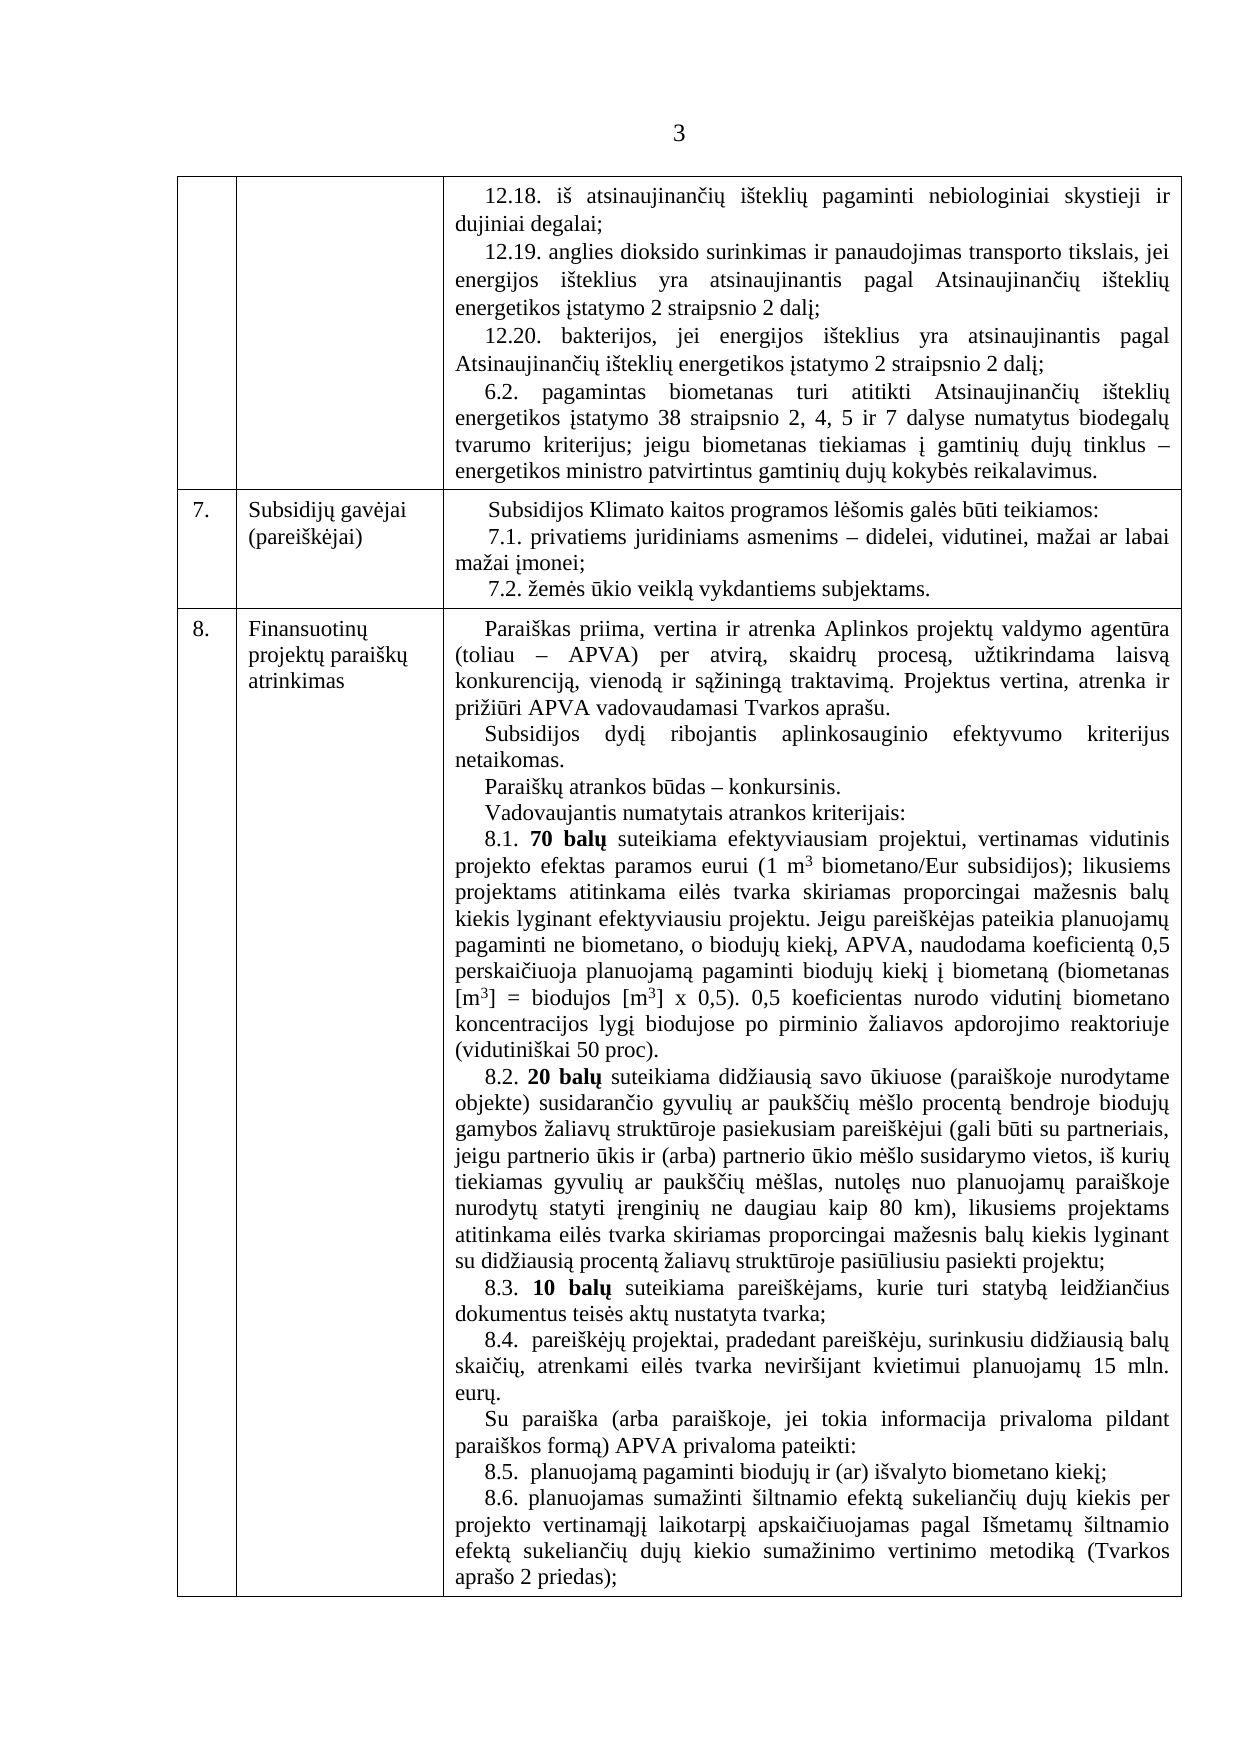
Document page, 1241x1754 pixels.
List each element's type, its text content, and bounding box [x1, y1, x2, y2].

table_cell Paraiškas priima, vertina ir atrenka Aplinkos projektų valdymo agentūra (toliau – APVA) per atvirą, skaidrų procesą, užtikrindama laisvą konkurenciją, vienodą ir sąžiningą traktavimą. Projektus vertina, atrenka ir prižiūri APVA vadovaudamasi Tvarkos aprašu. Subsidijos dydį ribojantis aplinkosauginio efektyvumo kriterijus netaikomas. Paraiškų atrankos būdas – konkursinis. Vadovaujantis numatytais atrankos kriterijais: 8.1. 70 balų suteikiama efektyviausiam projektui, vertinamas vidutinis projekto efektas paramos eurui (1 m3 biometano/Eur subsidijos); likusiems projektams atitinkama eilės tvarka skiriamas proporcingai mažesnis balų kiekis lyginant efektyviausiu projektu. Jeigu pareiškėjas pateikia planuojamų pagaminti ne biometano, o biodujų kiekį, APVA, naudodama koeficientą 0,5 perskaičiuoja planuojamą pagaminti biodujų kiekį į biometaną (biometanas [m3] = biodujos [m3] x 0,5). 0,5 koeficientas nurodo vidutinį biometano koncentracijos lygį biodujose po pirminio žaliavos apdorojimo reaktoriuje (vidutiniškai 50 proc). 8.2. 20 balų suteikiama didžiausią savo ūkiuose (paraiškoje nurodytame objekte) susidarančio gyvulių ar paukščių mėšlo procentą bendroje biodujų gamybos žaliavų struktūroje pasiekusiam pareiškėjui (gali būti su partneriais, jeigu partnerio ūkis ir (arba) partnerio ūkio mėšlo susidarymo vietos, iš kurių tiekiamas gyvulių ar paukščių mėšlas, nutolęs nuo planuojamų paraiškoje nurodytų statyti įrenginių ne daugiau kaip 80 km), likusiems projektams atitinkama eilės tvarka skiriamas proporcingai mažesnis balų kiekis lyginant su didžiausią procentą žaliavų struktūroje pasiūliusiu pasiekti projektu; 8.3. 10 balų suteikiama pareiškėjams, kurie turi statybą leidžiančius dokumentus teisės aktų nustatyta tvarka; 8.4. pareiškėjų projektai, pradedant pareiškėju, surinkusiu didžiausią balų skaičių, atrenkami eilės tvarka neviršijant kvietimui planuojamų 15 mln. eurų. Su paraiška (arba paraiškoje, jei tokia informacija privaloma pildant paraiškos formą) APVA privaloma pateikti: 8.5. planuojamą pagaminti biodujų ir (ar) išvalyto biometano kiekį; 8.6. planuojamas sumažinti šiltnamio efektą sukeliančių dujų kiekis per projekto vertinamąjį laikotarpį apskaičiuojamas pagal Išmetamų šiltnamio efektą sukeliančių dujų kiekio sumažinimo vertinimo metodiką (Tvarkos aprašo 2 priedas); [444, 609, 1181, 1596]
table_cell 8. [178, 609, 236, 1596]
table_cell Finansuotinų projektų paraiškų atrinkimas [237, 609, 443, 1596]
table_cell [237, 177, 443, 489]
table_cell Subsidijos Klimato kaitos programos lėšomis galės būti teikiamos: 7.1. privatiems juridiniams asmenims – didelei, vidutinei, mažai ar labai mažai įmonei; 7.2. žemės ūkio veiklą vykdantiems subjektams. [444, 490, 1181, 608]
table_cell [178, 177, 236, 489]
table_cell 7. [178, 490, 236, 608]
table_cell Subsidijų gavėjai (pareiškėjai) [237, 490, 443, 608]
table_cell 12.18. iš atsinaujinančių išteklių pagaminti nebiologiniai skystieji ir dujiniai degalai; 12.19. anglies dioksido surinkimas ir panaudojimas transporto tikslais, jei energijos išteklius yra atsinaujinantis pagal Atsinaujinančių išteklių energetikos įstatymo 2 straipsnio 2 dalį; 12.20. bakterijos, jei energijos išteklius yra atsinaujinantis pagal Atsinaujinančių išteklių energetikos įstatymo 2 straipsnio 2 dalį; 6.2. pagamintas biometanas turi atitikti Atsinaujinančių išteklių energetikos įstatymo 38 straipsnio 2, 4, 5 ir 7 dalyse numatytus biodegalų tvarumo kriterijus; jeigu biometanas tiekiamas į gamtinių dujų tinklus – energetikos ministro patvirtintus gamtinių dujų kokybės reikalavimus. [444, 177, 1181, 489]
